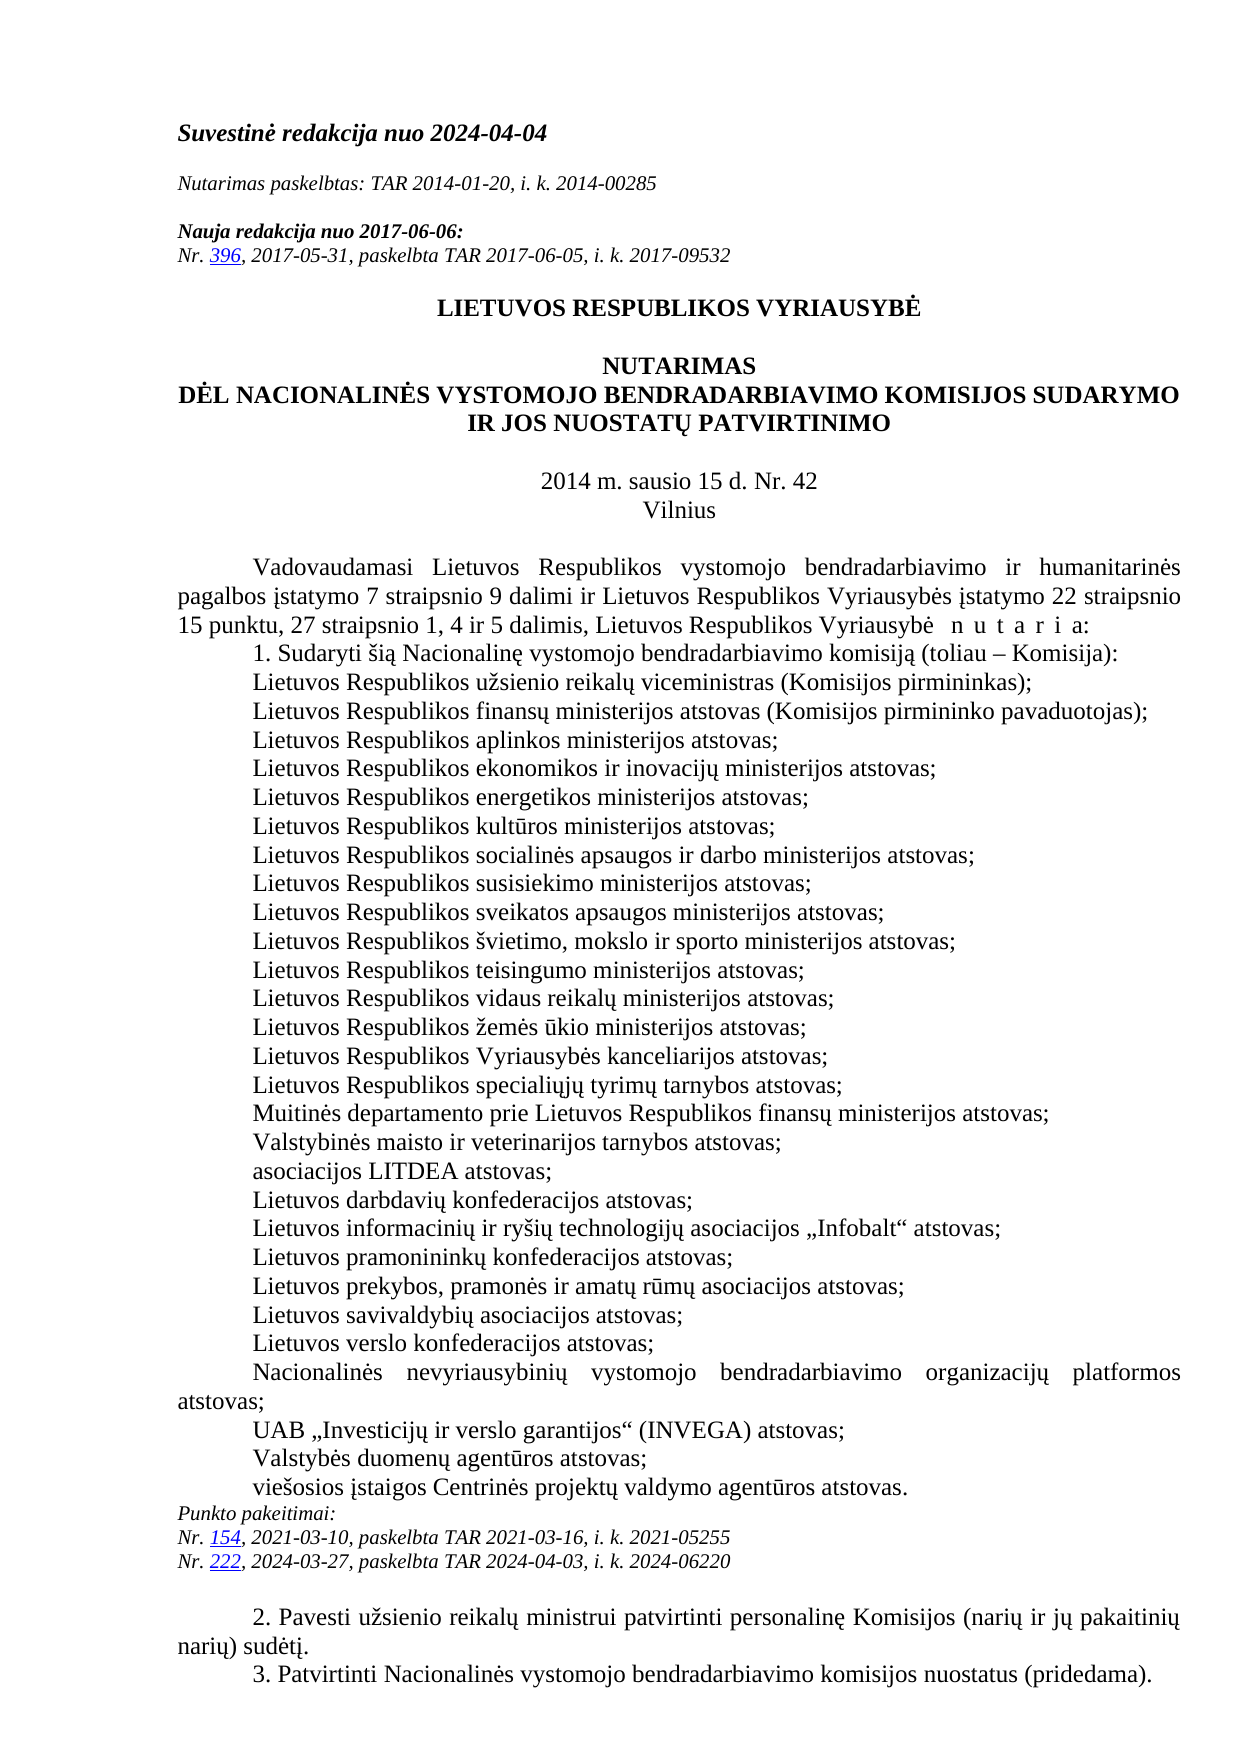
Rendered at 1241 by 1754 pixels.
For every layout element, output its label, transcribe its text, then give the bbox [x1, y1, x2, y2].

text Lietuvos Respublikos teisingumo ministerijos atstovas; [177, 955, 1181, 983]
text Lietuvos Respublikos vidaus reikalų ministerijos atstovas; [177, 983, 1181, 1012]
text 2. Pavesti užsienio reikalų ministrui patvirtinti personalinę Komisijos (narių ir jų pakaitinių narių) sudėtį. [177, 1602, 1181, 1659]
text Dėl NACIONALINĖS VYSTOMOJO BENDRADARBIAVIMO KOMISIJOS SUDARYMO IR JOS NUOSTATŲ PATVIRTINIMO [177, 380, 1181, 437]
text Lietuvos Respublikos kultūros ministerijos atstovas; [177, 811, 1181, 840]
text Valstybės duomenų agentūros atstovas; [177, 1443, 1181, 1472]
text Nr. 222, 2024-03-27, paskelbta TAR 2024-04-03, i. k. 2024-06220 [177, 1549, 1181, 1573]
text Suvestinė redakcija nuo 2024-04-04 [177, 118, 1181, 147]
text asociacijos LITDEA atstovas; [177, 1156, 1181, 1185]
text Lietuvos prekybos, pramonės ir amatų rūmų asociacijos atstovas; [177, 1271, 1181, 1300]
text Lietuvos Respublikos ekonomikos ir inovacijų ministerijos atstovas; [177, 753, 1181, 782]
text Nacionalinės nevyriausybinių vystomojo bendradarbiavimo organizacijų platformos atstovas; [177, 1357, 1181, 1415]
text Lietuvos Respublikos sveikatos apsaugos ministerijos atstovas; [177, 897, 1181, 926]
text 3. Patvirtinti Nacionalinės vystomojo bendradarbiavimo komisijos nuostatus (pridedama). [177, 1659, 1181, 1688]
text Punkto pakeitimai: [177, 1501, 1181, 1525]
text LIETUVOS RESPUBLIKOS VYRIAUSYBĖ [177, 293, 1181, 322]
text Lietuvos Respublikos švietimo, mokslo ir sporto ministerijos atstovas; [177, 926, 1181, 955]
text Nutarimas paskelbtas: TAR 2014-01-20, i. k. 2014-00285 [177, 171, 1181, 195]
text Muitinės departamento prie Lietuvos Respublikos finansų ministerijos atstovas; [177, 1098, 1181, 1127]
text UAB „Investicijų ir verslo garantijos“ (INVEGA) atstovas; [177, 1415, 1181, 1443]
text Lietuvos Respublikos užsienio reikalų viceministras (Komisijos pirmininkas); [177, 667, 1181, 696]
text Nr. 396, 2017-05-31, paskelbta TAR 2017-06-05, i. k. 2017-09532 [177, 243, 1181, 267]
text Lietuvos Respublikos aplinkos ministerijos atstovas; [177, 725, 1181, 753]
text Vilnius [177, 495, 1181, 523]
text Lietuvos verslo konfederacijos atstovas; [177, 1328, 1181, 1357]
text 1. Sudaryti šią Nacionalinę vystomojo bendradarbiavimo komisiją (toliau – Komisija): [177, 638, 1181, 667]
text Lietuvos Respublikos energetikos ministerijos atstovas; [177, 782, 1181, 811]
text viešosios įstaigos Centrinės projektų valdymo agentūros atstovas. [177, 1472, 1181, 1501]
text Lietuvos pramonininkų konfederacijos atstovas; [177, 1242, 1181, 1271]
text Lietuvos savivaldybių asociacijos atstovas; [177, 1300, 1181, 1328]
text Lietuvos Respublikos susisiekimo ministerijos atstovas; [177, 868, 1181, 897]
text Lietuvos darbdavių konfederacijos atstovas; [177, 1185, 1181, 1213]
text Nauja redakcija nuo 2017-06-06: [177, 219, 1181, 243]
text Lietuvos Respublikos finansų ministerijos atstovas (Komisijos pirmininko pavaduotojas); [177, 696, 1181, 725]
text Lietuvos Respublikos žemės ūkio ministerijos atstovas; [177, 1012, 1181, 1041]
text Vadovaudamasi Lietuvos Respublikos vystomojo bendradarbiavimo ir humanitarinės pagalbos įstatymo 7 straipsnio 9 dalimi ir Lietuvos Respublikos Vyriausybės įstatymo 22 straipsnio 15 punktu, 27 straipsnio 1, 4 ir 5 dalimis, Lietuvos Respublikos Vyriausybė nutaria: [177, 552, 1181, 638]
text Lietuvos Respublikos socialinės apsaugos ir darbo ministerijos atstovas; [177, 840, 1181, 868]
text nutarimas [177, 351, 1181, 380]
text Valstybinės maisto ir veterinarijos tarnybos atstovas; [177, 1127, 1181, 1156]
text 2014 m. sausio 15 d. Nr. 42 [177, 466, 1181, 495]
text Lietuvos Respublikos specialiųjų tyrimų tarnybos atstovas; [177, 1070, 1181, 1098]
text Nr. 154, 2021-03-10, paskelbta TAR 2021-03-16, i. k. 2021-05255 [177, 1525, 1181, 1549]
text Lietuvos informacinių ir ryšių technologijų asociacijos „Infobalt“ atstovas; [177, 1213, 1181, 1242]
text Lietuvos Respublikos Vyriausybės kanceliarijos atstovas; [177, 1041, 1181, 1070]
